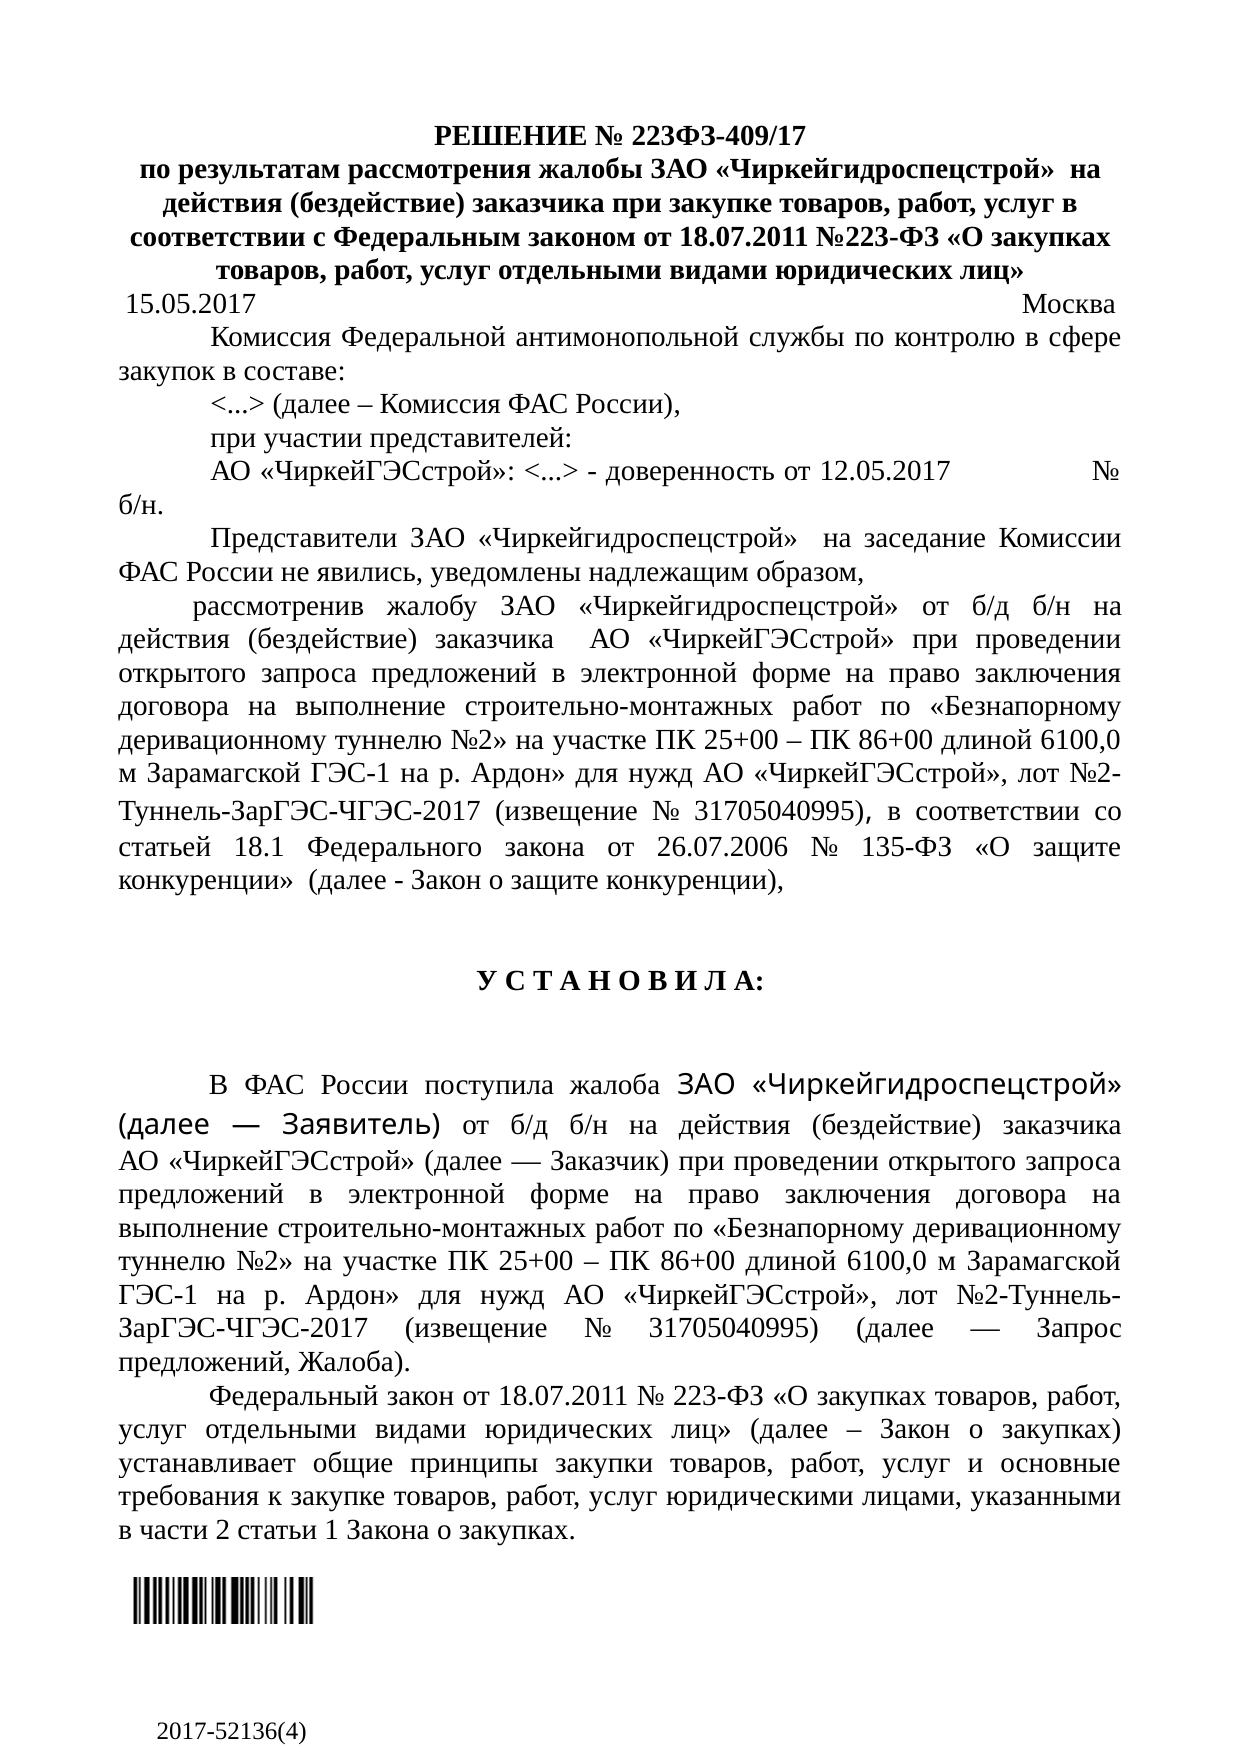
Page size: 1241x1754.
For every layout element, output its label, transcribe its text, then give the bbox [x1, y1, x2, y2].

text по результатам рассмотрения жалобы ЗАО «Чиркейгидроспецстрой» на действия (бездействие) заказчика при закупке товаров, работ, услуг в соответствии с Федеральным законом от 18.07.2011 №223-ФЗ «О закупках товаров, работ, услуг отдельными видами юридических лиц» [118, 152, 1122, 286]
text Комиссия Федеральной антимонопольной службы по контролю в сфере закупок в составе: [118, 319, 1122, 386]
picture [118, 1577, 331, 1624]
text В ФАС России поступила жалоба ЗАО «Чиркейгидроспецстрой» (далее — Заявитель) от б/д б/н на действия (бездействие) заказчика АО «ЧиркейГЭСстрой» (далее — Заказчик) при проведении открытого запроса предложений в электронной форме на право заключения договора на выполнение строительно-монтажных работ по «Безнапорному деривационному туннелю №2» на участке ПК 25+00 – ПК 86+00 длиной 6100,0 м Зарамагской ГЭС-1 на р. Ардон» для нужд АО «ЧиркейГЭСстрой», лот №2-Туннель-ЗарГЭС-ЧГЭС-2017 (извещение № 31705040995) (далее — Запрос предложений, Жалоба). [118, 1063, 1122, 1378]
text АО «ЧиркейГЭСстрой»: <...> - доверенность от 12.05.2017 № б/н. [118, 453, 1122, 521]
text при участии представителей: [118, 420, 1122, 453]
text <...> (далее – Комиссия ФАС России), [118, 386, 1122, 420]
text РЕШЕНИЕ № 223ФЗ-409/17 [118, 118, 1122, 152]
text Федеральный закон от 18.07.2011 № 223-ФЗ «О закупках товаров, работ, услуг отдельными видами юридических лиц» (далее – Закон о закупках) устанавливает общие принципы закупки товаров, работ, услуг и основные требования к закупке товаров, работ, услуг юридическими лицами, указанными в части 2 статьи 1 Закона о закупках. [118, 1378, 1122, 1545]
text У С Т А Н О В И Л А: [118, 963, 1122, 996]
text 15.05.2017 Москва [118, 286, 1122, 319]
text Представители ЗАО «Чиркейгидроспецстрой» на заседание Комиссии ФАС России не явились, уведомлены надлежащим образом, [118, 521, 1122, 588]
text рассмотренив жалобу ЗАО «Чиркейгидроспецстрой» от б/д б/н на действия (бездействие) заказчика АО «ЧиркейГЭСстрой» при проведении открытого запроса предложений в электронной форме на право заключения договора на выполнение строительно-монтажных работ по «Безнапорному деривационному туннелю №2» на участке ПК 25+00 – ПК 86+00 длиной 6100,0 м Зарамагской ГЭС-1 на р. Ардон» для нужд АО «ЧиркейГЭСстрой», лот №2-Туннель-ЗарГЭС-ЧГЭС-2017 (извещение № 31705040995), в соответствии со статьей 18.1 Федерального закона от 26.07.2006 № 135-ФЗ «О защите конкуренции» (далее - Закон о защите конкуренции), [118, 588, 1122, 896]
